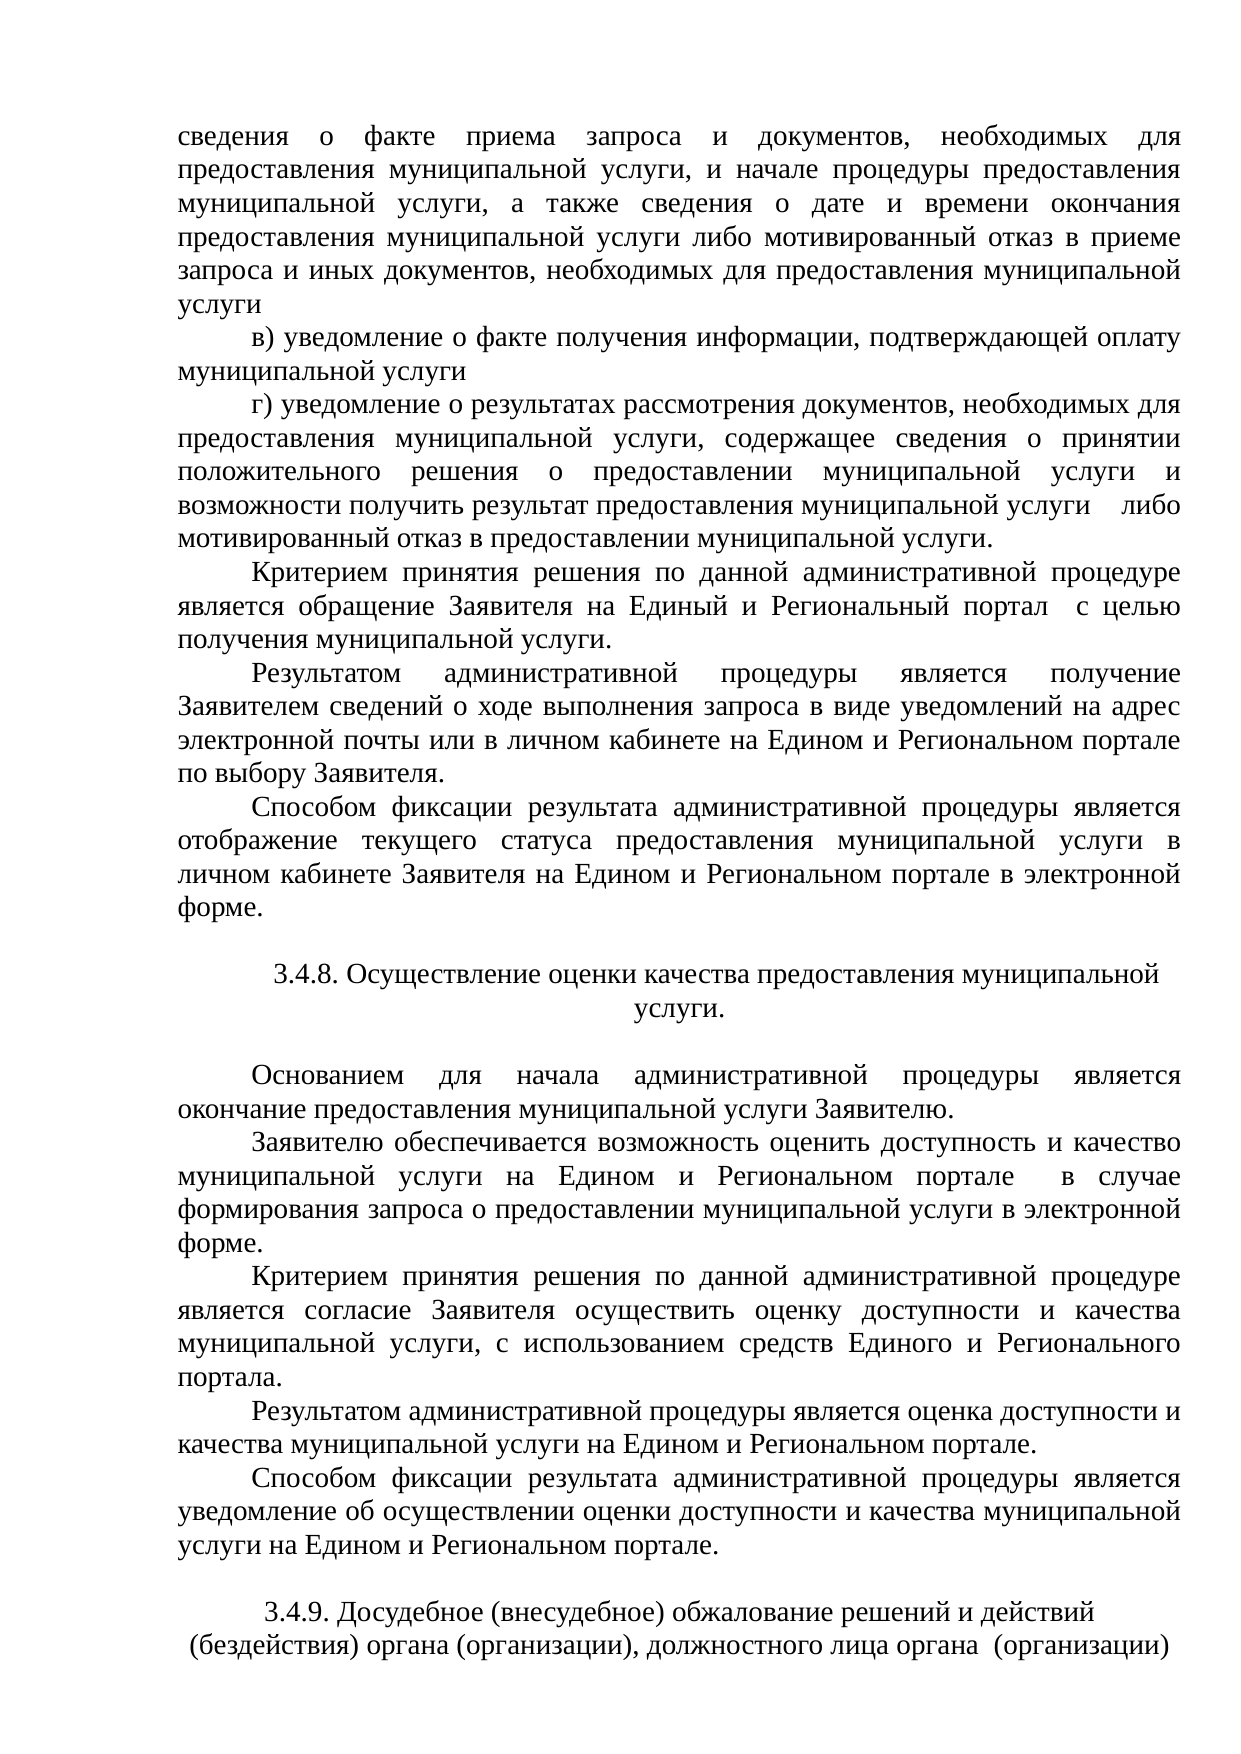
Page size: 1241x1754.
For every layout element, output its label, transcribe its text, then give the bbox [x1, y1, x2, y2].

text Способом фиксации результата административной процедуры является отображение текущего статуса предоставления муниципальной услуги в личном кабинете Заявителя на Едином и Региональном портале в электронной форме. [177, 789, 1182, 923]
text Основанием для начала административной процедуры является окончание предоставления муниципальной услуги Заявителю. [177, 1057, 1182, 1124]
text г) уведомление о результатах рассмотрения документов, необходимых для предоставления муниципальной услуги, содержащее сведения о принятии положительного решения о предоставлении муниципальной услуги и возможности получить результат предоставления муниципальной услуги либо мотивированный отказ в предоставлении муниципальной услуги. [177, 386, 1182, 554]
text сведения о факте приема запроса и документов, необходимых для предоставления муниципальной услуги, и начале процедуры предоставления муниципальной услуги, а также сведения о дате и времени окончания предоставления муниципальной услуги либо мотивированный отказ в приеме запроса и иных документов, необходимых для предоставления муниципальной услуги [177, 118, 1182, 319]
text Результатом административной процедуры является оценка доступности и качества муниципальной услуги на Едином и Региональном портале. [177, 1393, 1182, 1460]
text Заявителю обеспечивается возможность оценить доступность и качество муниципальной услуги на Едином и Региональном портале в случае формирования запроса о предоставлении муниципальной услуги в электронной форме. [177, 1124, 1182, 1258]
text в) уведомление о факте получения информации, подтверждающей оплату муниципальной услуги [177, 319, 1182, 386]
text Результатом административной процедуры является получение Заявителем сведений о ходе выполнения запроса в виде уведомлений на адрес электронной почты или в личном кабинете на Едином и Региональном портале по выбору Заявителя. [177, 655, 1182, 789]
text 3.4.8. Осуществление оценки качества предоставления муниципальной услуги. [177, 957, 1182, 1024]
text Критерием принятия решения по данной административной процедуре является согласие Заявителя осуществить оценку доступности и качества муниципальной услуги, с использованием средств Единого и Регионального портала. [177, 1258, 1182, 1393]
text Способом фиксации результата административной процедуры является уведомление об осуществлении оценки доступности и качества муниципальной услуги на Едином и Региональном портале. [177, 1460, 1182, 1560]
text Критерием принятия решения по данной административной процедуре является обращение Заявителя на Единый и Региональный портал с целью получения муниципальной услуги. [177, 554, 1182, 655]
text 3.4.9. Досудебное (внесудебное) обжалование решений и действий (бездействия) органа (организации), должностного лица органа (организации) [177, 1594, 1182, 1661]
